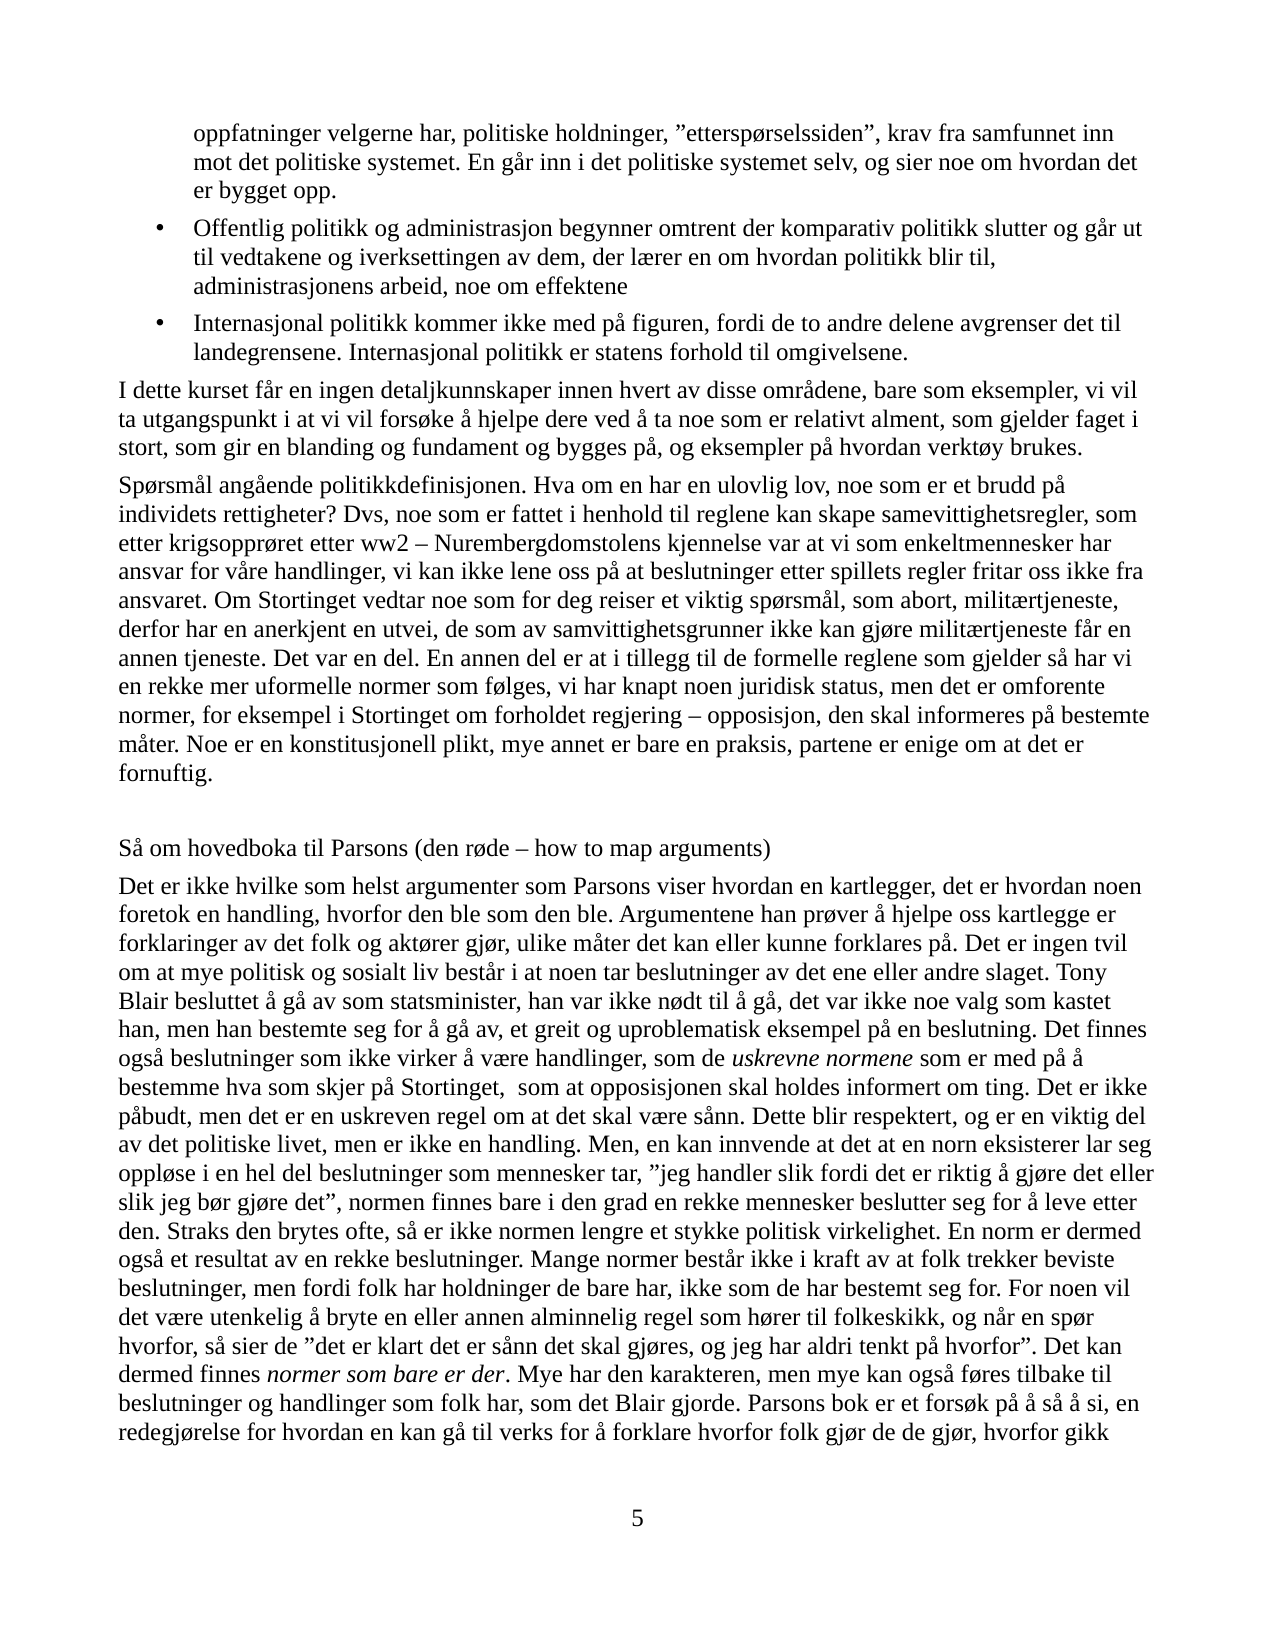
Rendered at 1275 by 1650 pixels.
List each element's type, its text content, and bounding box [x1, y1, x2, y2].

text Så om hovedboka til Parsons (den røde – how to map arguments) [118, 833, 1157, 862]
list Offentlig politikk og administrasjon begynner omtrent der komparativ politikk slutter og går ut til vedtakene og iverksettingen av dem, der lærer en om hvordan politikk blir til, administrasjonens arbeid, noe om effektene [156, 213, 1157, 299]
list oppfatninger velgerne har, politiske holdninger, ”etterspørselssiden”, krav fra samfunnet inn mot det politiske systemet. En går inn i det politiske systemet selv, og sier noe om hvordan det er bygget opp. [156, 118, 1157, 204]
text Det er ikke hvilke som helst argumenter som Parsons viser hvordan en kartlegger, det er hvordan noen foretok en handling, hvorfor den ble som den ble. Argumentene han prøver å hjelpe oss kartlegge er forklaringer av det folk og aktører gjør, ulike måter det kan eller kunne forklares på. Det er ingen tvil om at mye politisk og sosialt liv består i at noen tar beslutninger av det ene eller andre slaget. Tony Blair besluttet å gå av som statsminister, han var ikke nødt til å gå, det var ikke noe valg som kastet han, men han bestemte seg for å gå av, et greit og uproblematisk eksempel på en beslutning. Det finnes også beslutninger som ikke virker å være handlinger, som de uskrevne normene som er med på å bestemme hva som skjer på Stortinget, som at opposisjonen skal holdes informert om ting. Det er ikke påbudt, men det er en uskreven regel om at det skal være sånn. Dette blir respektert, og er en viktig del av det politiske livet, men er ikke en handling. Men, en kan innvende at det at en norn eksisterer lar seg oppløse i en hel del beslutninger som mennesker tar, ”jeg handler slik fordi det er riktig å gjøre det eller slik jeg bør gjøre det”, normen finnes bare i den grad en rekke mennesker beslutter seg for å leve etter den. Straks den brytes ofte, så er ikke normen lengre et stykke politisk virkelighet. En norm er dermed også et resultat av en rekke beslutninger. Mange normer består ikke i kraft av at folk trekker beviste beslutninger, men fordi folk har holdninger de bare har, ikke som de har bestemt seg for. For noen vil det være utenkelig å bryte en eller annen alminnelig regel som hører til folkeskikk, og når en spør hvorfor, så sier de ”det er klart det er sånn det skal gjøres, og jeg har aldri tenkt på hvorfor”. Det kan dermed finnes normer som bare er der. Mye har den karakteren, men mye kan også føres tilbake til beslutninger og handlinger som folk har, som det Blair gjorde. Parsons bok er et forsøk på å så å si, en redegjørelse for hvordan en kan gå til verks for å forklare hvorfor folk gjør de de gjør, hvorfor gikk [118, 871, 1157, 1446]
text Spørsmål angående politikkdefinisjonen. Hva om en har en ulovlig lov, noe som er et brudd på individets rettigheter? Dvs, noe som er fattet i henhold til reglene kan skape samevittighetsregler, som etter krigsopprøret etter ww2 – Nurembergdomstolens kjennelse var at vi som enkeltmennesker har ansvar for våre handlinger, vi kan ikke lene oss på at beslutninger etter spillets regler fritar oss ikke fra ansvaret. Om Stortinget vedtar noe som for deg reiser et viktig spørsmål, som abort, militærtjeneste, derfor har en anerkjent en utvei, de som av samvittighetsgrunner ikke kan gjøre militærtjeneste får en annen tjeneste. Det var en del. En annen del er at i tillegg til de formelle reglene som gjelder så har vi en rekke mer uformelle normer som følges, vi har knapt noen juridisk status, men det er omforente normer, for eksempel i Stortinget om forholdet regjering – opposisjon, den skal informeres på bestemte måter. Noe er en konstitusjonell plikt, mye annet er bare en praksis, partene er enige om at det er fornuftig. [118, 470, 1157, 786]
list Internasjonal politikk kommer ikke med på figuren, fordi de to andre delene avgrenser det til landegrensene. Internasjonal politikk er statens forhold til omgivelsene. [156, 308, 1157, 366]
text I dette kurset får en ingen detaljkunnskaper innen hvert av disse områdene, bare som eksempler, vi vil ta utgangspunkt i at vi vil forsøke å hjelpe dere ved å ta noe som er relativt alment, som gjelder faget i stort, som gir en blanding og fundament og bygges på, og eksempler på hvordan verktøy brukes. [118, 375, 1157, 461]
